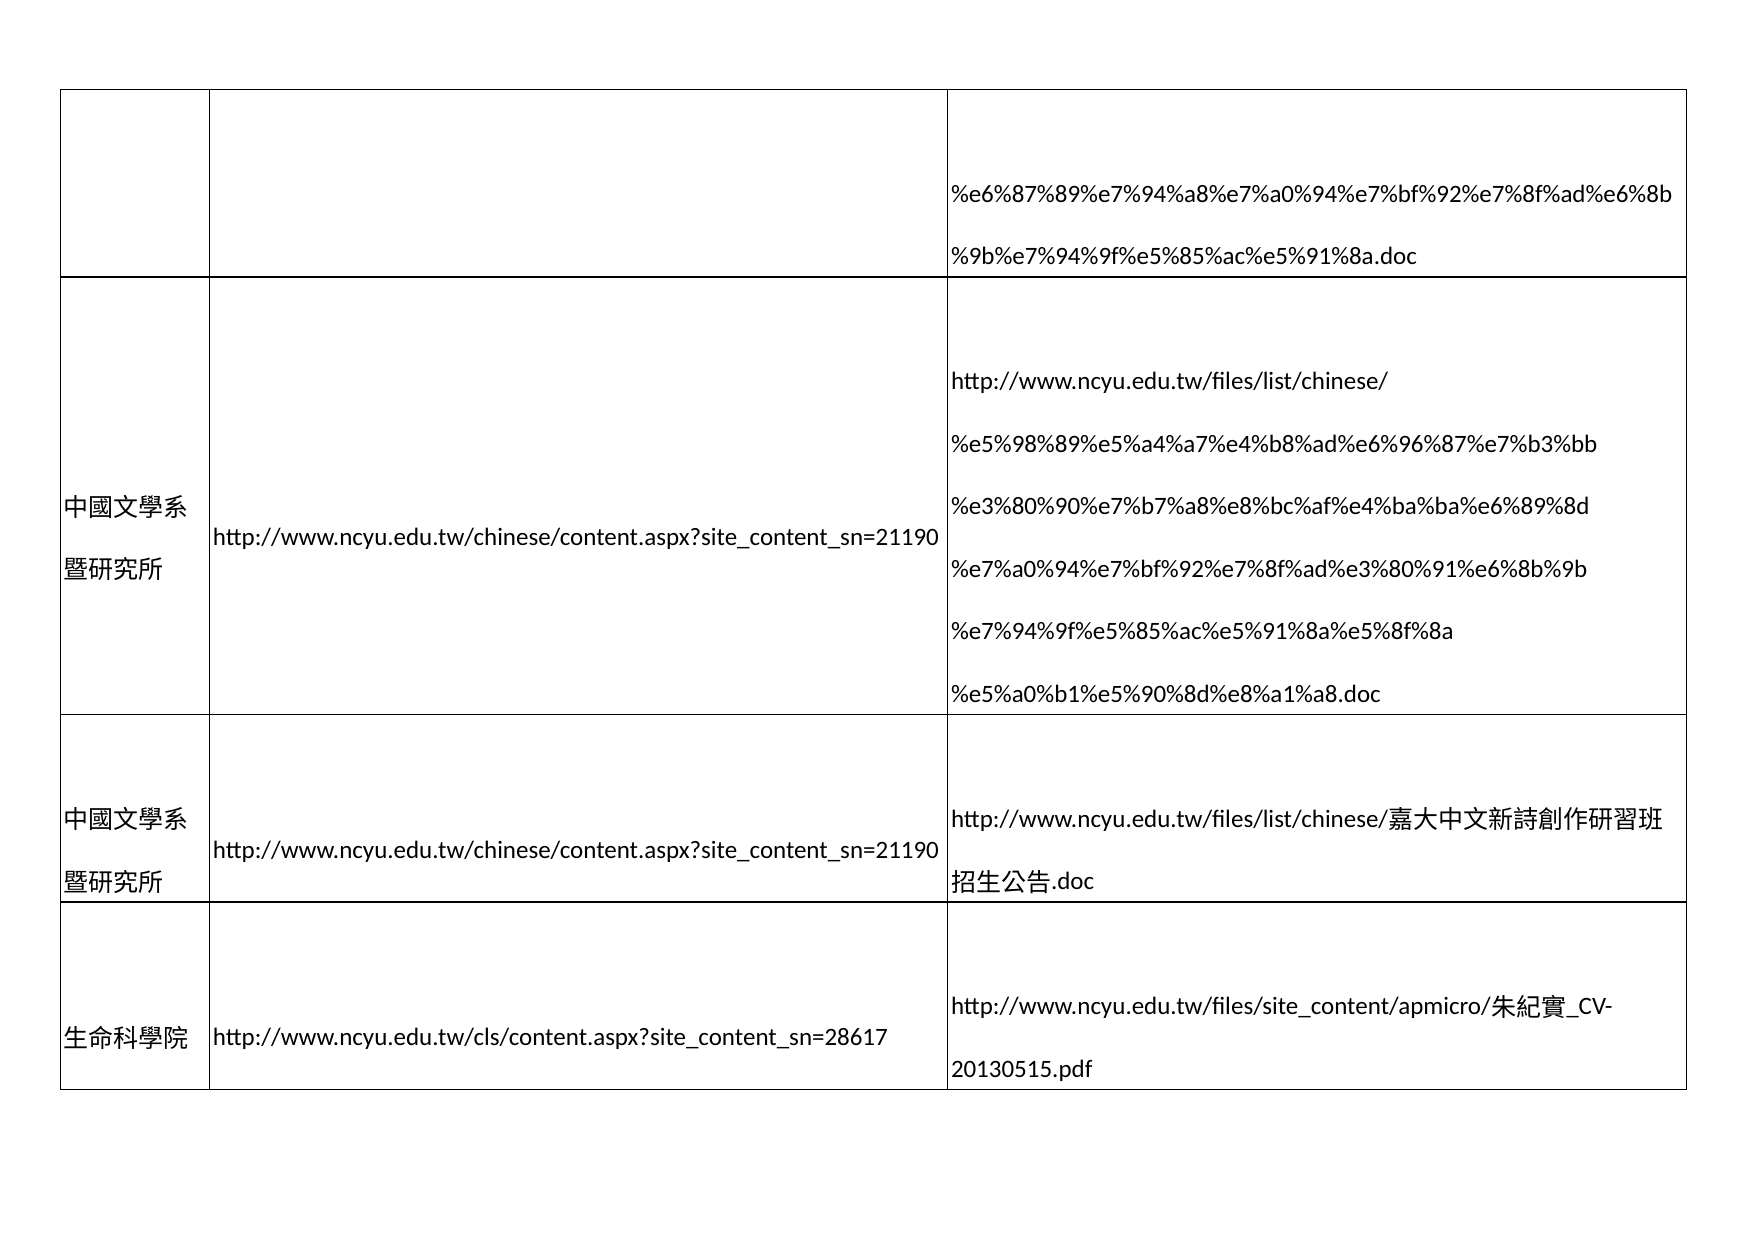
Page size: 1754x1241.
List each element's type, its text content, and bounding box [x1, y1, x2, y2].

table_cell [61, 90, 209, 276]
table_cell http://www.ncyu.edu.tw/files/list/chinese/嘉大中文新詩創作研習班招生公告.doc [948, 715, 1686, 901]
table_cell 中國文學系暨研究所 [61, 278, 209, 714]
table_cell %e6%87%89%e7%94%a8%e7%a0%94%e7%bf%92%e7%8f%ad%e6%8b%9b%e7%94%9f%e5%85%ac%e5%91%8a.doc [948, 90, 1686, 276]
table_cell 中國文學系暨研究所 [61, 715, 209, 901]
table_cell http://www.ncyu.edu.tw/cls/content.aspx?site_content_sn=28617 [210, 903, 947, 1089]
table_cell [210, 90, 947, 276]
table_cell http://www.ncyu.edu.tw/files/site_content/apmicro/朱紀實_CV-20130515.pdf [948, 903, 1686, 1089]
table_cell http://www.ncyu.edu.tw/chinese/content.aspx?site_content_sn=21190 [210, 715, 947, 901]
table_cell http://www.ncyu.edu.tw/chinese/content.aspx?site_content_sn=21190 [210, 278, 947, 714]
table_cell http://www.ncyu.edu.tw/files/list/chinese/%e5%98%89%e5%a4%a7%e4%b8%ad%e6%96%87%e7%b3%bb%e3%80%90%e7%b7%a8%e8%bc%af%e4%ba%ba%e6%89%8d%e7%a0%94%e7%bf%92%e7%8f%ad%e3%80%91%e6%8b%9b%e7%94%9f%e5%85%ac%e5%91%8a%e5%8f%8a%e5%a0%b1%e5%90%8d%e8%a1%a8.doc [948, 278, 1686, 714]
table_cell 生命科學院 [61, 903, 209, 1089]
